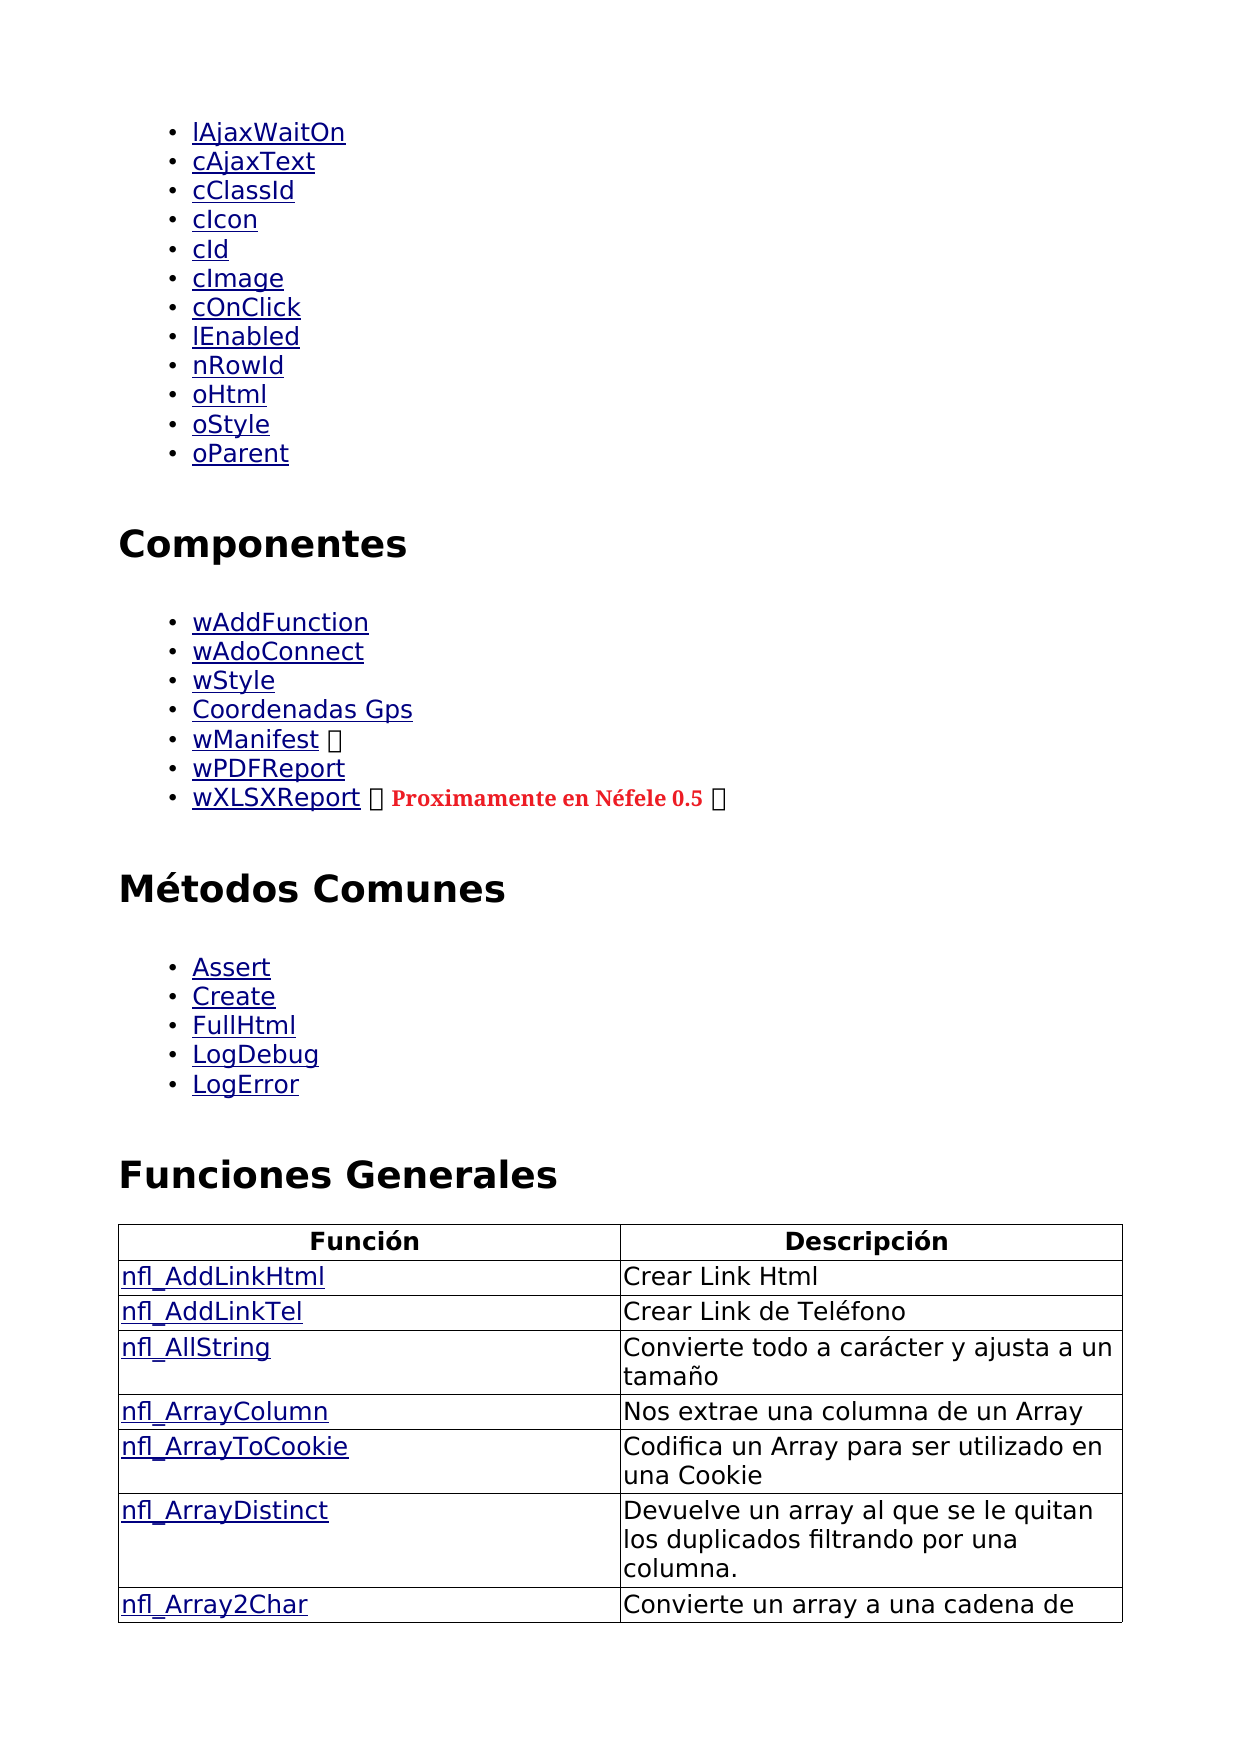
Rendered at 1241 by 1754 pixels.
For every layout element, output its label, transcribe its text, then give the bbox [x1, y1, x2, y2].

list oParent [177, 439, 1122, 468]
table_cell Devuelve un array al que se le quitan los duplicados filtrando por una columna. [621, 1494, 1122, 1587]
table_cell nfl_AllString [119, 1331, 620, 1394]
table_cell nfl_ArrayToCookie [119, 1430, 620, 1493]
list oStyle [177, 410, 1122, 439]
table_header Descripción [621, 1225, 1122, 1259]
list cOnClick [177, 293, 1122, 322]
list oHtml [177, 381, 1122, 410]
table_cell Crear Link de Teléfono [621, 1296, 1122, 1330]
table_cell nfl_ArrayDistinct [119, 1494, 620, 1587]
list Create [177, 982, 1122, 1011]
table_cell Convierte un array a una cadena de [621, 1588, 1122, 1622]
list wPDFReport [177, 754, 1122, 783]
table_cell Crear Link Html [621, 1261, 1122, 1294]
list cAjaxText [177, 147, 1122, 176]
table_cell Nos extrae una columna de un Array [621, 1395, 1122, 1429]
list wStyle [177, 667, 1122, 696]
table_header Función [119, 1225, 620, 1259]
list Assert [177, 953, 1122, 982]
list cClassId [177, 176, 1122, 206]
subtitle Componentes [118, 523, 1122, 566]
list wXLSXReport ✨ Proximamente en Néfele 0.5 ✨ [177, 783, 1122, 813]
list wAdoConnect [177, 637, 1122, 667]
table_cell nfl_AddLinkHtml [119, 1261, 620, 1294]
table_cell Convierte todo a carácter y ajusta a un tamaño [621, 1331, 1122, 1394]
list LogDebug [177, 1041, 1122, 1070]
table_cell nfl_Array2Char [119, 1588, 620, 1622]
list lEnabled [177, 322, 1122, 351]
subtitle Funciones Generales [118, 1153, 1122, 1197]
subtitle Métodos Comunes [118, 867, 1122, 911]
list wAddFunction [177, 608, 1122, 637]
list wManifest 🚧 [177, 725, 1122, 754]
list cIcon [177, 206, 1122, 235]
table_cell Codifica un Array para ser utilizado en una Cookie [621, 1430, 1122, 1493]
list FullHtml [177, 1011, 1122, 1041]
list Coordenadas Gps [177, 696, 1122, 725]
list lAjaxWaitOn [177, 118, 1122, 147]
list cImage [177, 264, 1122, 293]
list nRowId [177, 351, 1122, 381]
table_cell nfl_AddLinkTel [119, 1296, 620, 1330]
list cId [177, 235, 1122, 264]
list LogError [177, 1070, 1122, 1099]
table_cell nfl_ArrayColumn [119, 1395, 620, 1429]
